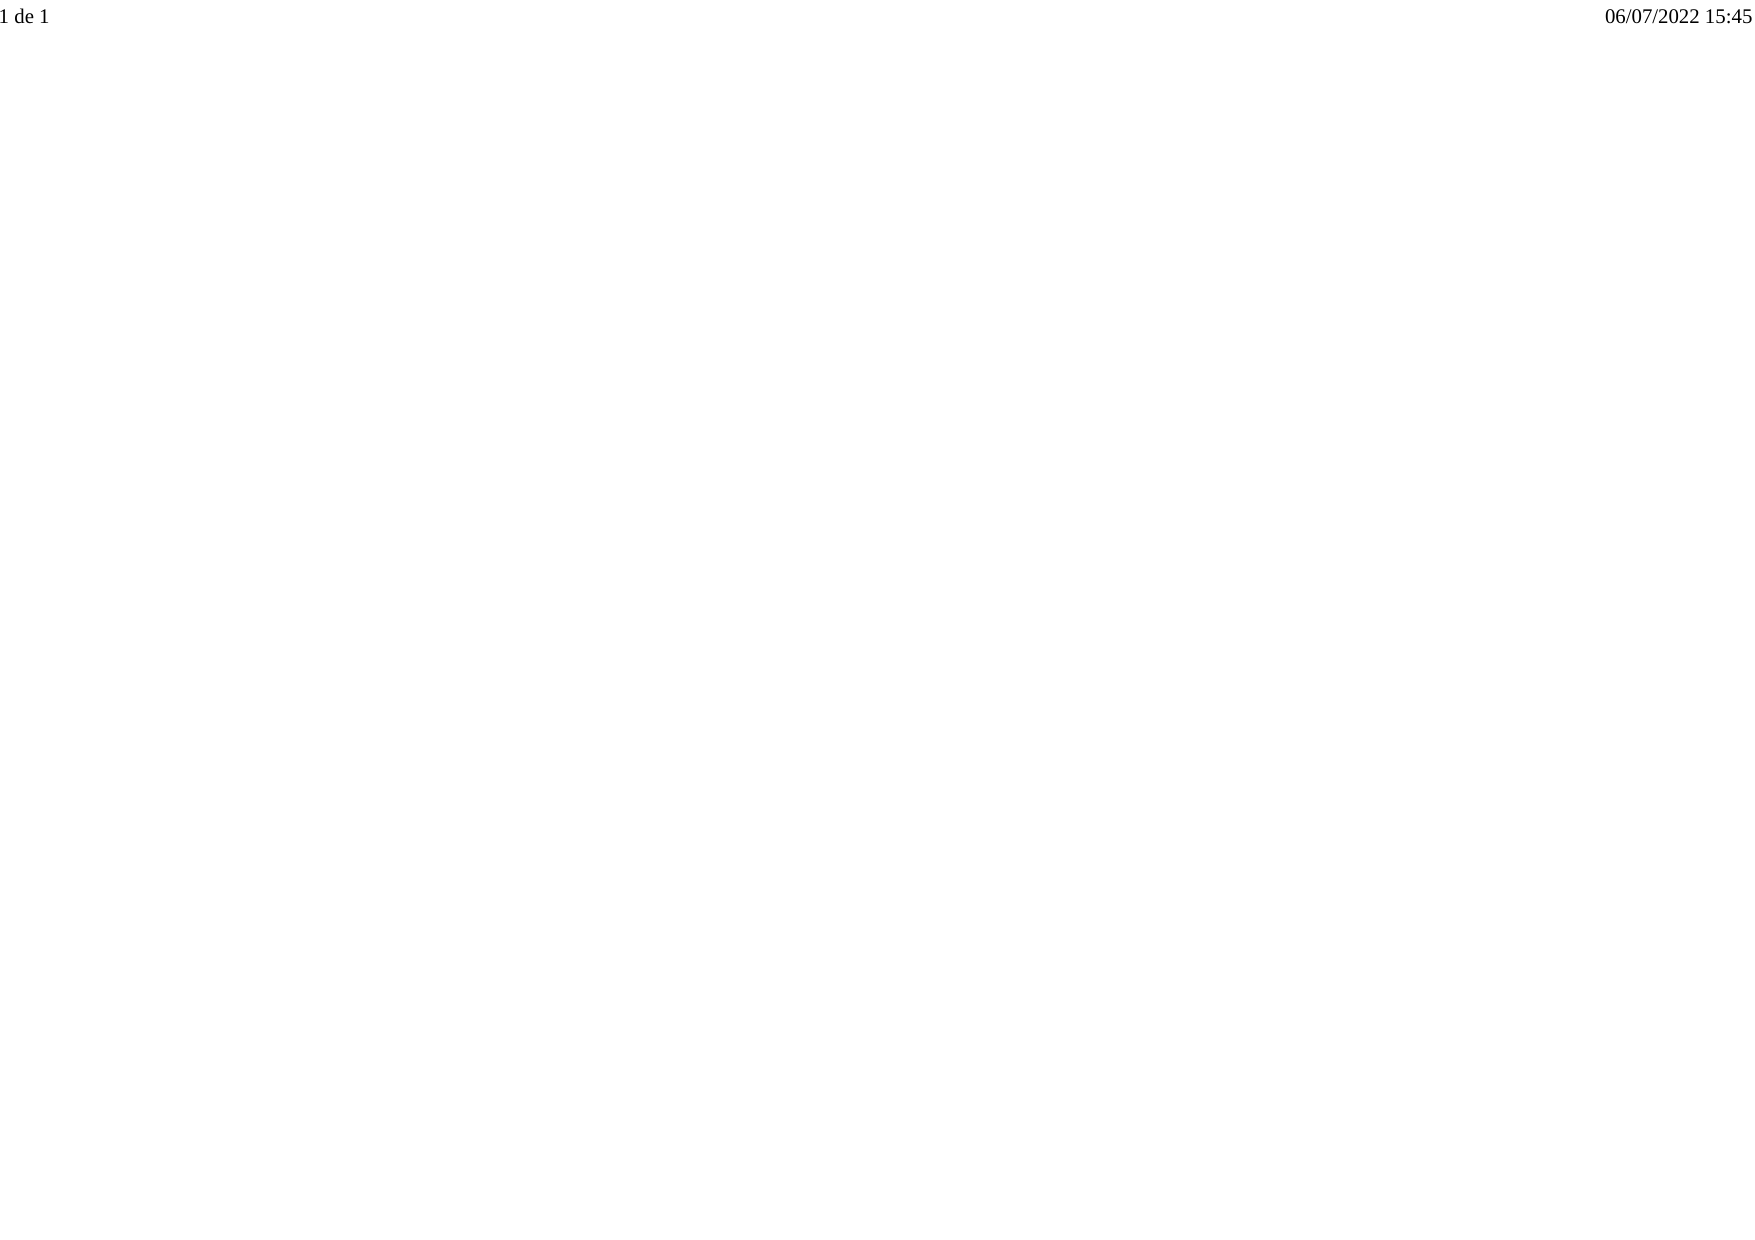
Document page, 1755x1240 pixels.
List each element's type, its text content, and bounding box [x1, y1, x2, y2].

text 1 de 1 06/07/2022 15:45 [0, 4, 1754, 28]
